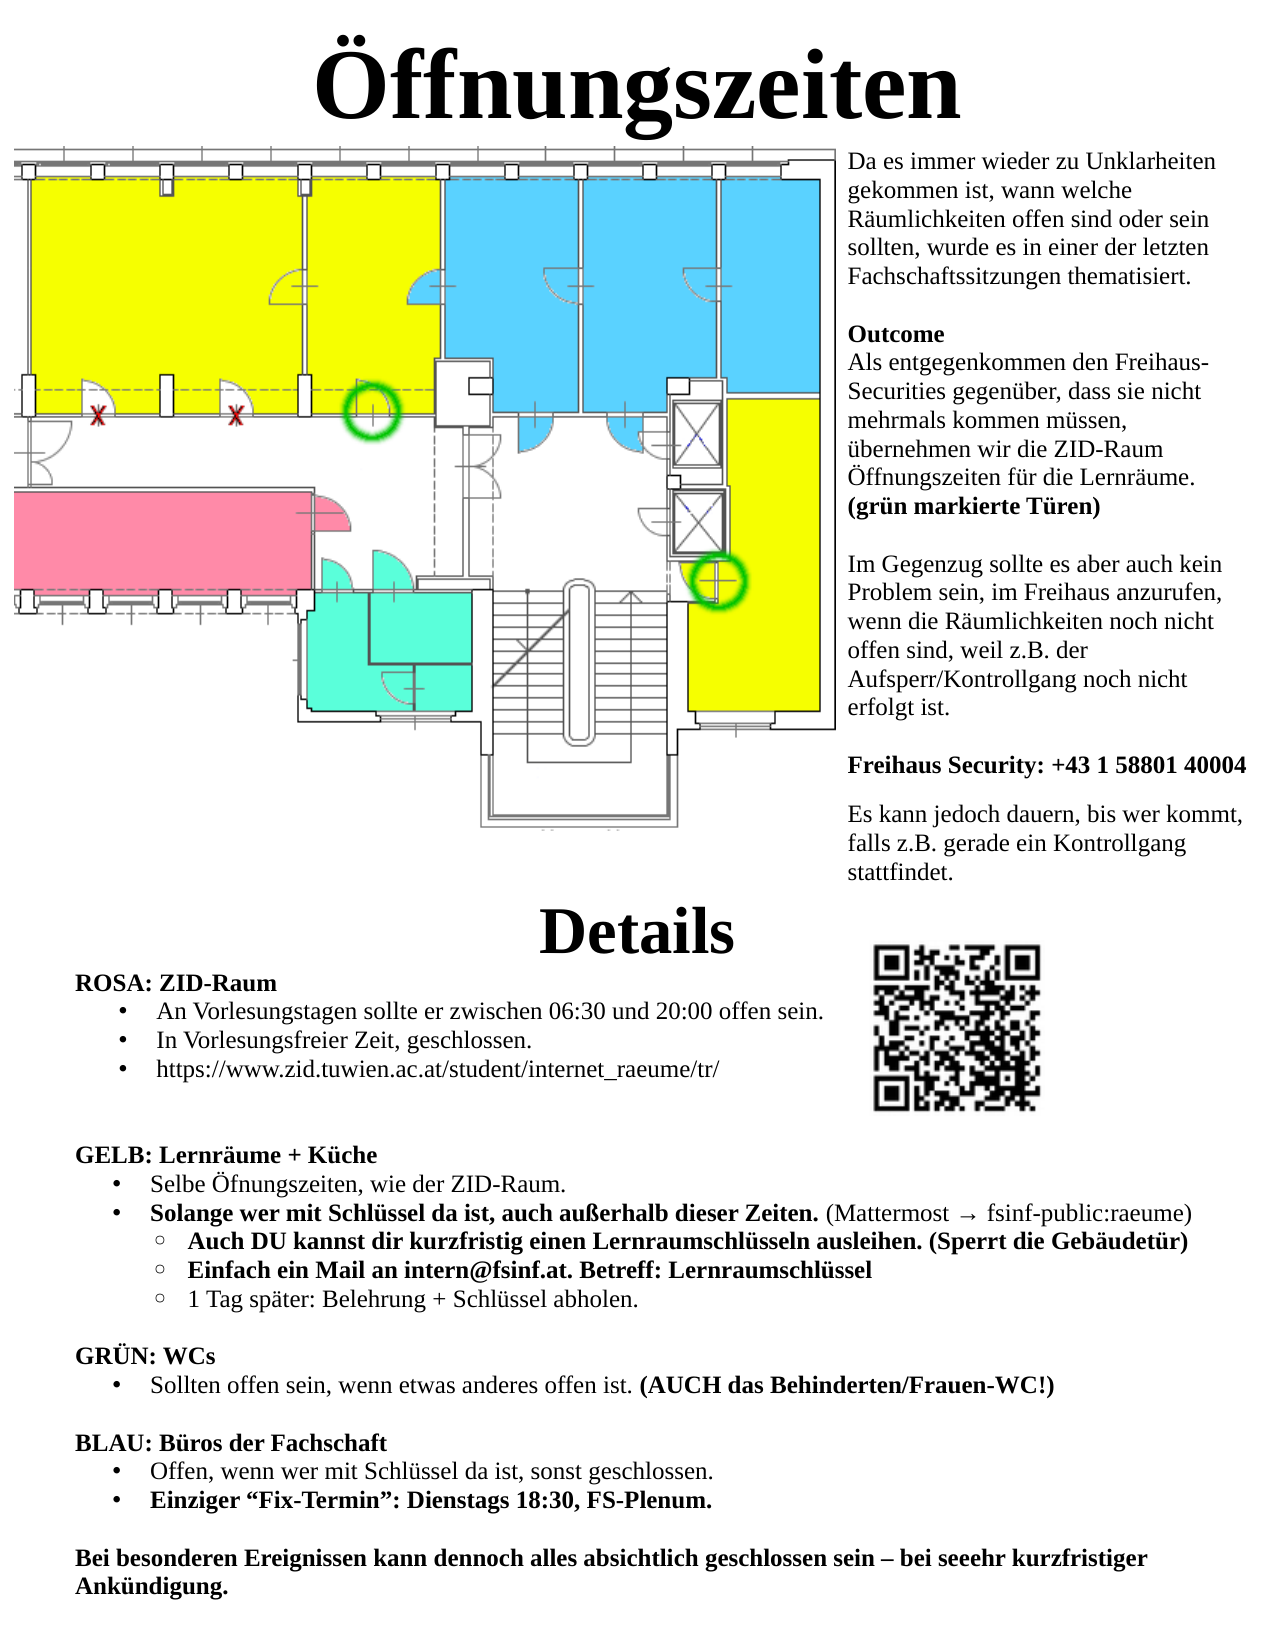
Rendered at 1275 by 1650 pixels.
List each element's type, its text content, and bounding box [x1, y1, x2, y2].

list https://www.zid.tuwien.ac.at/student/internet_raeume/tr/ [119, 1054, 869, 1083]
text Bei besonderen Ereignissen kann dennoch alles absichtlich geschlossen sein – bei seeehr kurzfristiger Ankündigung. [75, 1543, 1200, 1600]
text GELB: Lernräume + Küche [75, 1140, 1200, 1169]
text BLAU: Büros der Fachschaft [75, 1428, 1200, 1456]
list Einziger “Fix-Termin”: Dienstags 18:30, FS-Plenum. [112, 1485, 1200, 1514]
list In Vorlesungsfreier Zeit, geschlossen. [119, 1025, 869, 1054]
text [1045, 968, 1200, 996]
list An Vorlesungstagen sollte er zwischen 06:30 und 20:00 offen sein. [119, 996, 869, 1025]
list Offen, wenn wer mit Schlüssel da ist, sonst geschlossen. [112, 1456, 1200, 1485]
table_header Da es immer wieder zu Unklarheiten gekommen ist, wann welche Räumlichkeiten offen sind oder sein sollten, wurde es in einer der letzten Fachschaftssitzungen thematisiert. Outcome Als entgegenkommen den Freihaus-Securities gegenüber, dass sie nicht mehrmals kommen müssen, übernehmen wir die ZID-Raum Öffnungszeiten für die Lernräume. (grün markierte Türen) Im Gegenzug sollte es aber auch kein Problem sein, im Freihaus anzurufen, wenn die Räumlichkeiten noch nicht offen sind, weil z.B. der Aufsperr/Kontrollgang noch nicht erfolgt ist. Freihaus Security: +43 1 58801 40004 Es kann jedoch dauern, bis wer kommt, falls z.B. gerade ein Kontrollgang stattfindet. [842, 141, 1255, 891]
list [1045, 996, 1200, 1025]
list 1 Tag später: Belehrung + Schlüssel abholen. [150, 1284, 1200, 1313]
list Selbe Öfnungszeiten, wie der ZID-Raum. [112, 1169, 1200, 1198]
text Details [75, 891, 1200, 968]
table_header [8, 141, 842, 891]
text Öffnungszeiten [75, 26, 1200, 141]
list [1045, 1025, 1200, 1054]
picture [14, 146, 836, 831]
text GRÜN: WCs [75, 1341, 1200, 1370]
list Auch DU kannst dir kurzfristig einen Lernraumschlüsseln ausleihen. (Sperrt die Gebäudetür) [150, 1226, 1200, 1255]
picture [869, 940, 1045, 1116]
list Einfach ein Mail an intern@fsinf.at. Betreff: Lernraumschlüssel [150, 1255, 1200, 1284]
text ROSA: ZID-Raum [75, 968, 869, 996]
list [1045, 1054, 1200, 1083]
list Sollten offen sein, wenn etwas anderes offen ist. (AUCH das Behinderten/Frauen-WC!) [112, 1370, 1200, 1399]
list Solange wer mit Schlüssel da ist, auch außerhalb dieser Zeiten. (Mattermost → fsinf-public:raeume) [112, 1198, 1200, 1226]
